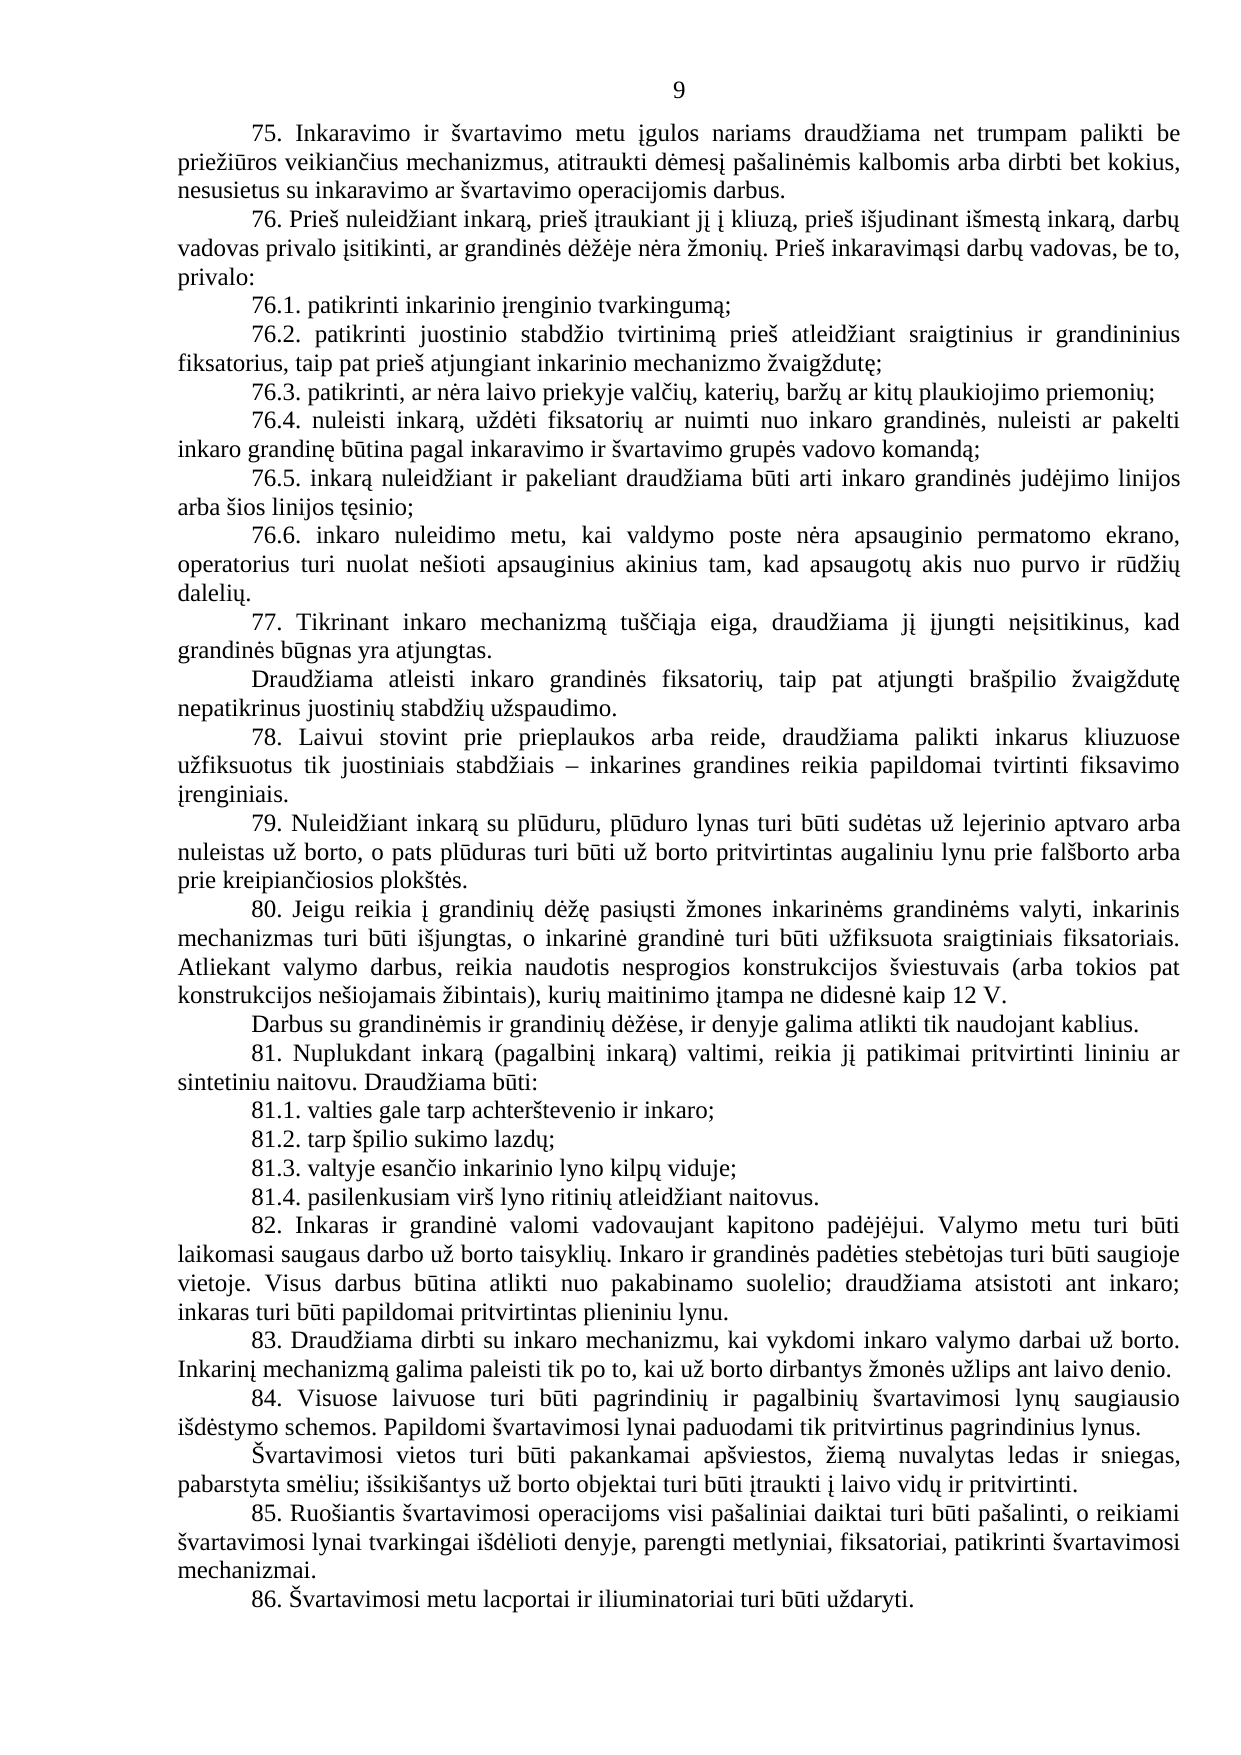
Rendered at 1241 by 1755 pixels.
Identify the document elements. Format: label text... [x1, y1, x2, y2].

text 76.6. inkaro nuleidimo metu, kai valdymo poste nėra apsauginio permatomo ekrano, operatorius turi nuolat nešioti apsauginius akinius tam, kad apsaugotų akis nuo purvo ir rūdžių dalelių. [177, 521, 1181, 607]
text 86. Švartavimosi metu lacportai ir iliuminatoriai turi būti uždaryti. [177, 1584, 1181, 1613]
text 82. Inkaras ir grandinė valomi vadovaujant kapitono padėjėjui. Valymo metu turi būti laikomasi saugaus darbo už borto taisyklių. Inkaro ir grandinės padėties stebėtojas turi būti saugioje vietoje. Visus darbus būtina atlikti nuo pakabinamo suolelio; draudžiama atsistoti ant inkaro; inkaras turi būti papildomai pritvirtintas plieniniu lynu. [177, 1211, 1181, 1326]
text 76.4. nuleisti inkarą, uždėti fiksatorių ar nuimti nuo inkaro grandinės, nuleisti ar pakelti inkaro grandinę būtina pagal inkaravimo ir švartavimo grupės vadovo komandą; [177, 406, 1181, 463]
text 81.1. valties gale tarp achterštevenio ir inkaro; [177, 1096, 1181, 1124]
text 85. Ruošiantis švartavimosi operacijoms visi pašaliniai daiktai turi būti pašalinti, o reikiami švartavimosi lynai tvarkingai išdėlioti denyje, parengti metlyniai, fiksatoriai, patikrinti švartavimosi mechanizmai. [177, 1498, 1181, 1584]
text 81.3. valtyje esančio inkarinio lyno kilpų viduje; [177, 1153, 1181, 1182]
text 76.5. inkarą nuleidžiant ir pakeliant draudžiama būti arti inkaro grandinės judėjimo linijos arba šios linijos tęsinio; [177, 463, 1181, 521]
text Draudžiama atleisti inkaro grandinės fiksatorių, taip pat atjungti brašpilio žvaigždutę nepatikrinus juostinių stabdžių užspaudimo. [177, 664, 1181, 722]
text 76.2. patikrinti juostinio stabdžio tvirtinimą prieš atleidžiant sraigtinius ir grandininius fiksatorius, taip pat prieš atjungiant inkarinio mechanizmo žvaigždutę; [177, 319, 1181, 377]
text 76. Prieš nuleidžiant inkarą, prieš įtraukiant jį į kliuzą, prieš išjudinant išmestą inkarą, darbų vadovas privalo įsitikinti, ar grandinės dėžėje nėra žmonių. Prieš inkaravimąsi darbų vadovas, be to, privalo: [177, 204, 1181, 291]
text 81.2. tarp špilio sukimo lazdų; [177, 1124, 1181, 1153]
text 76.3. patikrinti, ar nėra laivo priekyje valčių, katerių, baržų ar kitų plaukiojimo priemonių; [177, 377, 1181, 406]
text 83. Draudžiama dirbti su inkaro mechanizmu, kai vykdomi inkaro valymo darbai už borto. Inkarinį mechanizmą galima paleisti tik po to, kai už borto dirbantys žmonės užlips ant laivo denio. [177, 1326, 1181, 1383]
text 77. Tikrinant inkaro mechanizmą tuščiąja eiga, draudžiama jį įjungti neįsitikinus, kad grandinės būgnas yra atjungtas. [177, 607, 1181, 664]
text 76.1. patikrinti inkarinio įrenginio tvarkingumą; [177, 291, 1181, 319]
text 81. Nuplukdant inkarą (pagalbinį inkarą) valtimi, reikia jį patikimai pritvirtinti lininiu ar sintetiniu naitovu. Draudžiama būti: [177, 1038, 1181, 1096]
text Darbus su grandinėmis ir grandinių dėžėse, ir denyje galima atlikti tik naudojant kablius. [177, 1009, 1181, 1038]
text 80. Jeigu reikia į grandinių dėžę pasiųsti žmones inkarinėms grandinėms valyti, inkarinis mechanizmas turi būti išjungtas, o inkarinė grandinė turi būti užfiksuota sraigtiniais fiksatoriais. Atliekant valymo darbus, reikia naudotis nesprogios konstrukcijos šviestuvais (arba tokios pat konstrukcijos nešiojamais žibintais), kurių maitinimo įtampa ne didesnė kaip 12 V. [177, 894, 1181, 1009]
text 79. Nuleidžiant inkarą su plūduru, plūduro lynas turi būti sudėtas už lejerinio aptvaro arba nuleistas už borto, o pats plūduras turi būti už borto pritvirtintas augaliniu lynu prie falšborto arba prie kreipiančiosios plokštės. [177, 808, 1181, 894]
text 84. Visuose laivuose turi būti pagrindinių ir pagalbinių švartavimosi lynų saugiausio išdėstymo schemos. Papildomi švartavimosi lynai paduodami tik pritvirtinus pagrindinius lynus. [177, 1383, 1181, 1441]
text Švartavimosi vietos turi būti pakankamai apšviestos, žiemą nuvalytas ledas ir sniegas, pabarstyta smėliu; išsikišantys už borto objektai turi būti įtraukti į laivo vidų ir pritvirtinti. [177, 1441, 1181, 1498]
text 78. Laivui stovint prie prieplaukos arba reide, draudžiama palikti inkarus kliuzuose užfiksuotus tik juostiniais stabdžiais – inkarines grandines reikia papildomai tvirtinti fiksavimo įrenginiais. [177, 722, 1181, 808]
text 75. Inkaravimo ir švartavimo metu įgulos nariams draudžiama net trumpam palikti be priežiūros veikiančius mechanizmus, atitraukti dėmesį pašalinėmis kalbomis arba dirbti bet kokius, nesusietus su inkaravimo ar švartavimo operacijomis darbus. [177, 118, 1181, 204]
text 81.4. pasilenkusiam virš lyno ritinių atleidžiant naitovus. [177, 1182, 1181, 1211]
